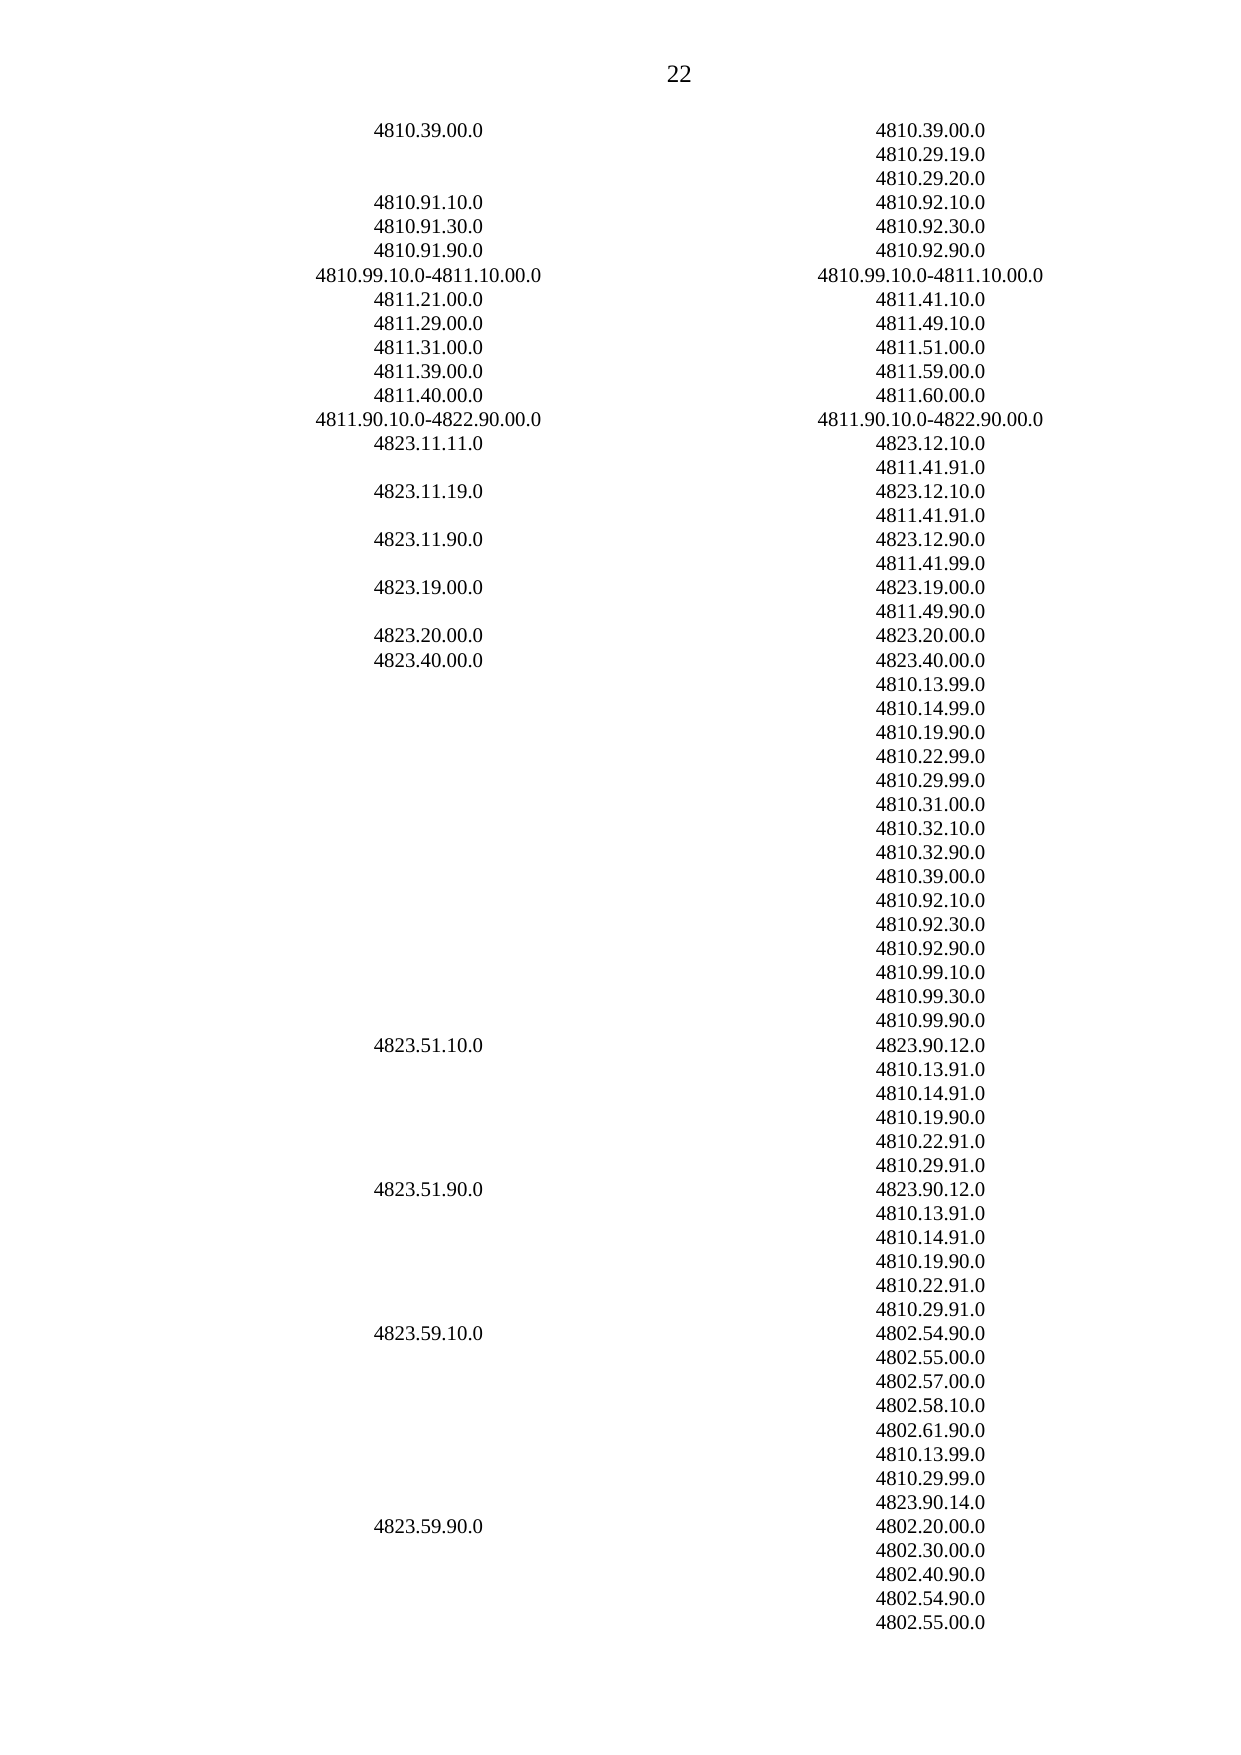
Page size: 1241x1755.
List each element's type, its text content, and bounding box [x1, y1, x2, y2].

table_cell 4823.59.10.0 [177, 1321, 679, 1514]
table_cell 4811.60.00.0 [679, 383, 1181, 407]
table_cell 4823.12.10.0 4811.41.91.0 [679, 431, 1181, 479]
table_cell 4810.99.10.0-4811.10.00.0 [177, 263, 679, 287]
table_cell 4823.11.19.0 [177, 479, 679, 527]
table_cell 4823.40.00.0 [177, 648, 679, 1032]
table_cell 4823.12.10.0 4811.41.91.0 [679, 479, 1181, 527]
table_cell 4811.29.00.0 [177, 311, 679, 335]
table_cell 4811.39.00.0 [177, 359, 679, 383]
table_cell 4811.51.00.0 [679, 335, 1181, 359]
table_cell 4823.20.00.0 [177, 624, 679, 647]
table_cell 4823.19.00.0 [177, 575, 679, 623]
table_cell 4810.39.00.0 [177, 118, 679, 190]
table_cell 4810.39.00.0 4810.29.19.0 4810.29.20.0 [679, 118, 1181, 190]
table_cell 4810.91.90.0 [177, 239, 679, 262]
table_cell 4810.92.90.0 [679, 239, 1181, 262]
table_cell 4811.90.10.0-4822.90.00.0 [177, 407, 679, 431]
table_cell 4810.92.30.0 [679, 214, 1181, 238]
table_cell 4823.12.90.0 4811.41.99.0 [679, 527, 1181, 575]
table_cell 4811.41.10.0 [679, 287, 1181, 311]
table_cell 4811.40.00.0 [177, 383, 679, 407]
table_cell 4810.91.10.0 [177, 190, 679, 214]
table_cell 4823.20.00.0 [679, 624, 1181, 647]
table_cell 4823.11.11.0 [177, 431, 679, 479]
table_cell 4802.54.90.0 4802.55.00.0 4802.57.00.0 4802.58.10.0 4802.61.90.0 4810.13.99.0 4810.29.99.0 4823.90.14.0 [679, 1321, 1181, 1514]
table_cell 4811.90.10.0-4822.90.00.0 [679, 407, 1181, 431]
table_cell 4811.49.10.0 [679, 311, 1181, 335]
table_cell 4810.92.10.0 [679, 190, 1181, 214]
table_cell 4811.59.00.0 [679, 359, 1181, 383]
table_cell 4823.51.90.0 [177, 1177, 679, 1321]
table_cell 4823.90.12.0 4810.13.91.0 4810.14.91.0 4810.19.90.0 4810.22.91.0 4810.29.91.0 [679, 1177, 1181, 1321]
table_cell 4810.91.30.0 [177, 214, 679, 238]
table_cell 4823.90.12.0 4810.13.91.0 4810.14.91.0 4810.19.90.0 4810.22.91.0 4810.29.91.0 [679, 1033, 1181, 1177]
table_cell 4823.59.90.0 [177, 1514, 679, 1634]
table_cell 4802.20.00.0 4802.30.00.0 4802.40.90.0 4802.54.90.0 4802.55.00.0 [679, 1514, 1181, 1634]
table_cell 4823.40.00.0 4810.13.99.0 4810.14.99.0 4810.19.90.0 4810.22.99.0 4810.29.99.0 4810.31.00.0 4810.32.10.0 4810.32.90.0 4810.39.00.0 4810.92.10.0 4810.92.30.0 4810.92.90.0 4810.99.10.0 4810.99.30.0 4810.99.90.0 [679, 648, 1181, 1032]
table_cell 4811.31.00.0 [177, 335, 679, 359]
table_cell 4810.99.10.0-4811.10.00.0 [679, 263, 1181, 287]
table_cell 4823.11.90.0 [177, 527, 679, 575]
table_cell 4811.21.00.0 [177, 287, 679, 311]
table_cell 4823.19.00.0 4811.49.90.0 [679, 575, 1181, 623]
table_cell 4823.51.10.0 [177, 1033, 679, 1177]
